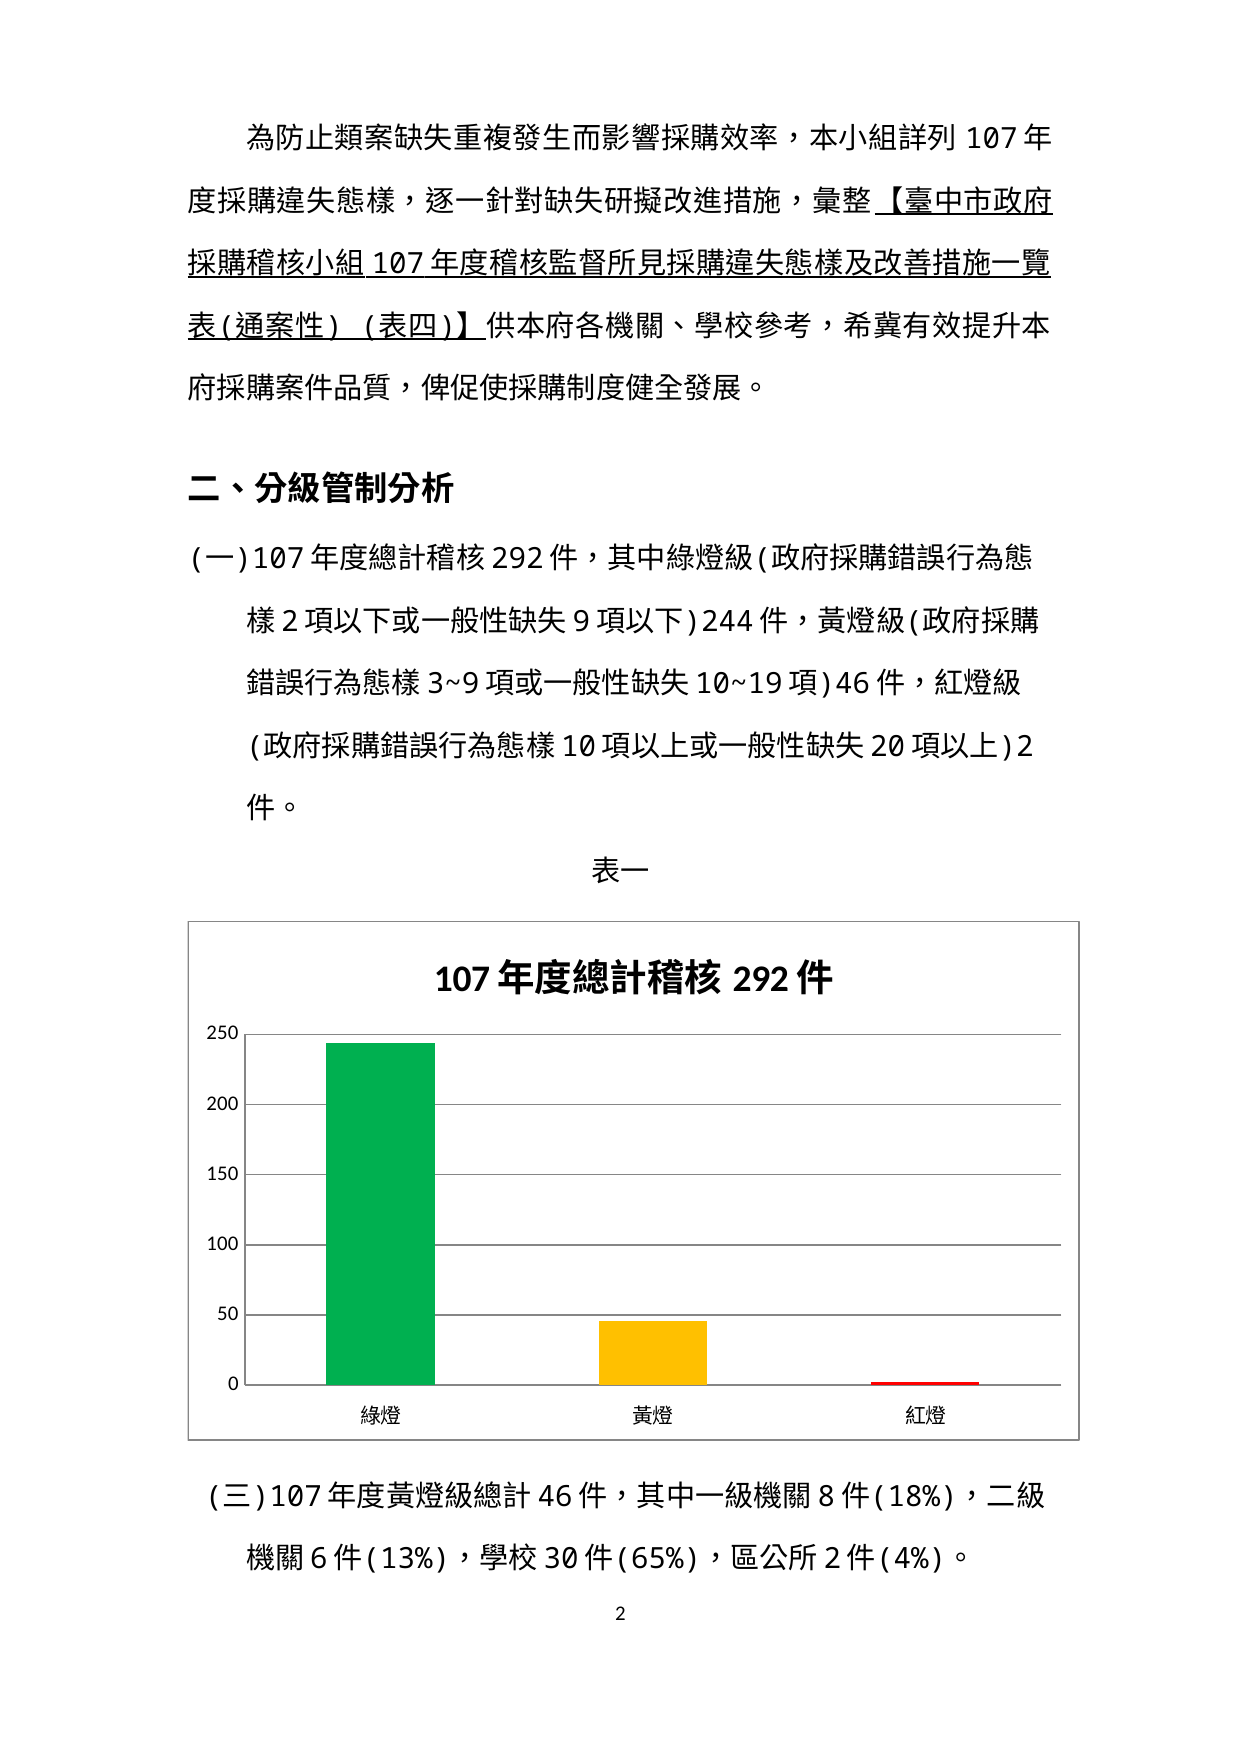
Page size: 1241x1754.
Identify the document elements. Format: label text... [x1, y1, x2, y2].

text 二、分級管制分析 [187, 444, 1053, 507]
text (三)107年度黃燈級總計46件，其中一級機關8件(18%)，二級機關6件(13%)，學校30件(65%)，區公所2件(4%)。 [187, 1452, 1053, 1577]
text (一)107年度總計稽核292件，其中綠燈級(政府採購錯誤行為態樣2項以下或一般性缺失9項以下)244件，黃燈級(政府採購錯誤行為態樣3~9項或一般性缺失10~19項)46件，紅燈級(政府採購錯誤行為態樣10項以上或一般性缺失20項以上)2件。 [187, 514, 1053, 827]
text 為防止類案缺失重複發生而影響採購效率，本小組詳列107年度採購違失態樣，逐一針對缺失研擬改進措施，彙整【臺中市政府採購稽核小組107年度稽核監督所見採購違失態樣及改善措施一覽表(通案性) (表四)】供本府各機關、學校參考，希冀有效提升本府採購案件品質，俾促使採購制度健全發展。 [187, 94, 1053, 407]
text 表一 [187, 827, 1053, 889]
